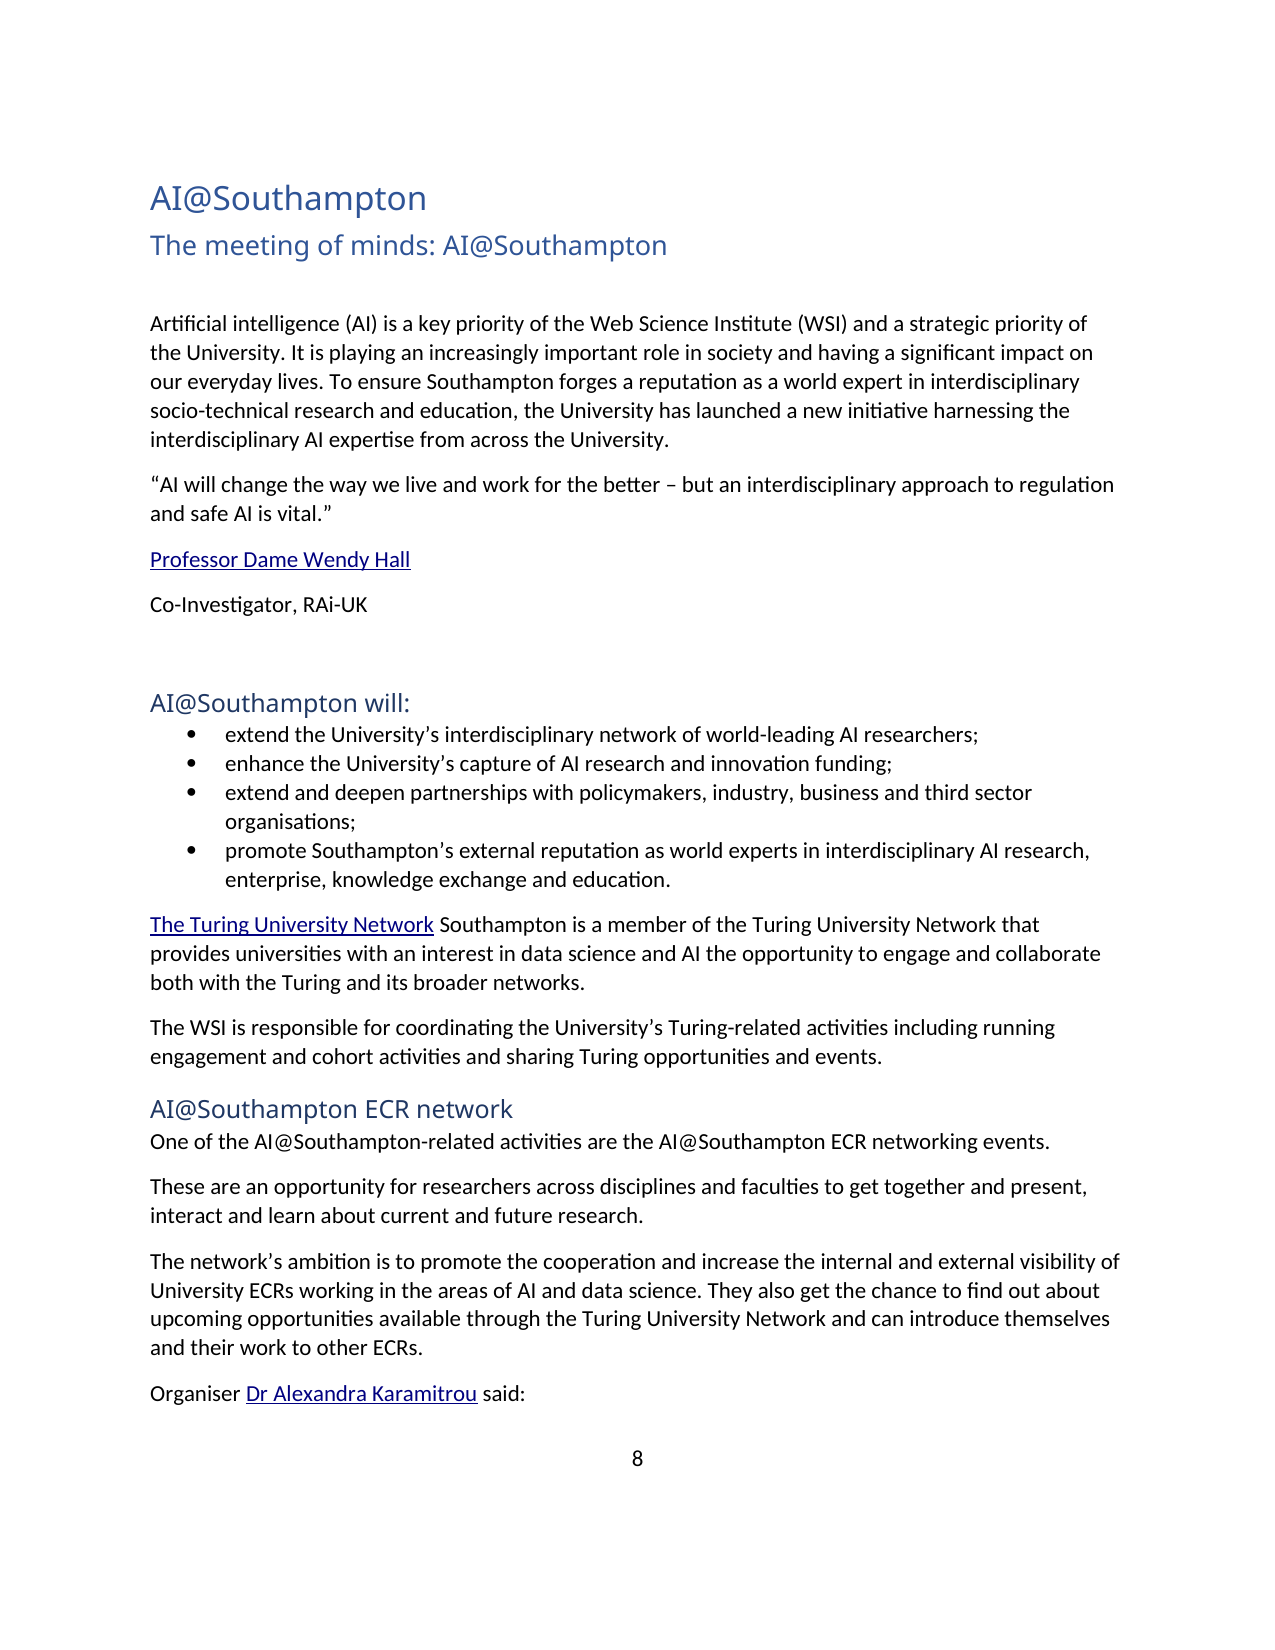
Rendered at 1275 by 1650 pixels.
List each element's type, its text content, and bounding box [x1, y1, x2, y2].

subtitle AI@Southampton [150, 175, 1125, 220]
subtitle AI@Southampton ECR network [150, 1092, 1125, 1126]
list enhance the University’s capture of AI research and innovation funding; [187, 749, 1125, 777]
text Co-Investigator, RAi-UK [150, 590, 1125, 618]
text Artificial intelligence (AI) is a key priority of the Web Science Institute (WSI) and a strategic priority of the University. It is playing an increasingly important role in society and having a significant impact on our everyday lives. To ensure Southampton forges a reputation as a world expert in interdisciplinary socio-technical research and education, the University has launched a new initiative harnessing the interdisciplinary AI expertise from across the University. [150, 309, 1125, 453]
list extend the University’s interdisciplinary network of world-leading AI researchers; [187, 720, 1125, 748]
text “AI will change the way we live and work for the better – but an interdisciplinary approach to regulation and safe AI is vital.” [150, 470, 1125, 527]
text These are an opportunity for researchers across disciplines and faculties to get together and present, interact and learn about current and future research. [150, 1172, 1125, 1229]
subtitle The meeting of minds: AI@Southampton [150, 226, 1125, 263]
text The Turing University Network Southampton is a member of the Turing University Network that provides universities with an interest in data science and AI the opportunity to engage and collaborate both with the Turing and its broader networks. [150, 910, 1125, 996]
list promote Southampton’s external reputation as world experts in interdisciplinary AI research, enterprise, knowledge exchange and education. [187, 836, 1125, 893]
text The WSI is responsible for coordinating the University’s Turing-related activities including running engagement and cohort activities and sharing Turing opportunities and events. [150, 1013, 1125, 1070]
text Professor Dame Wendy Hall [150, 545, 1125, 573]
text Organiser Dr Alexandra Karamitrou said: [150, 1379, 1125, 1407]
text One of the AI@Southampton-related activities are the AI@Southampton ECR networking events. [150, 1127, 1125, 1155]
subtitle AI@Southampton will: [150, 685, 1125, 719]
list extend and deepen partnerships with policymakers, industry, business and third sector organisations; [187, 778, 1125, 835]
text The network’s ambition is to promote the cooperation and increase the internal and external visibility of University ECRs working in the areas of AI and data science. They also get the chance to find out about upcoming opportunities available through the Turing University Network and can introduce themselves and their work to other ECRs. [150, 1247, 1125, 1361]
